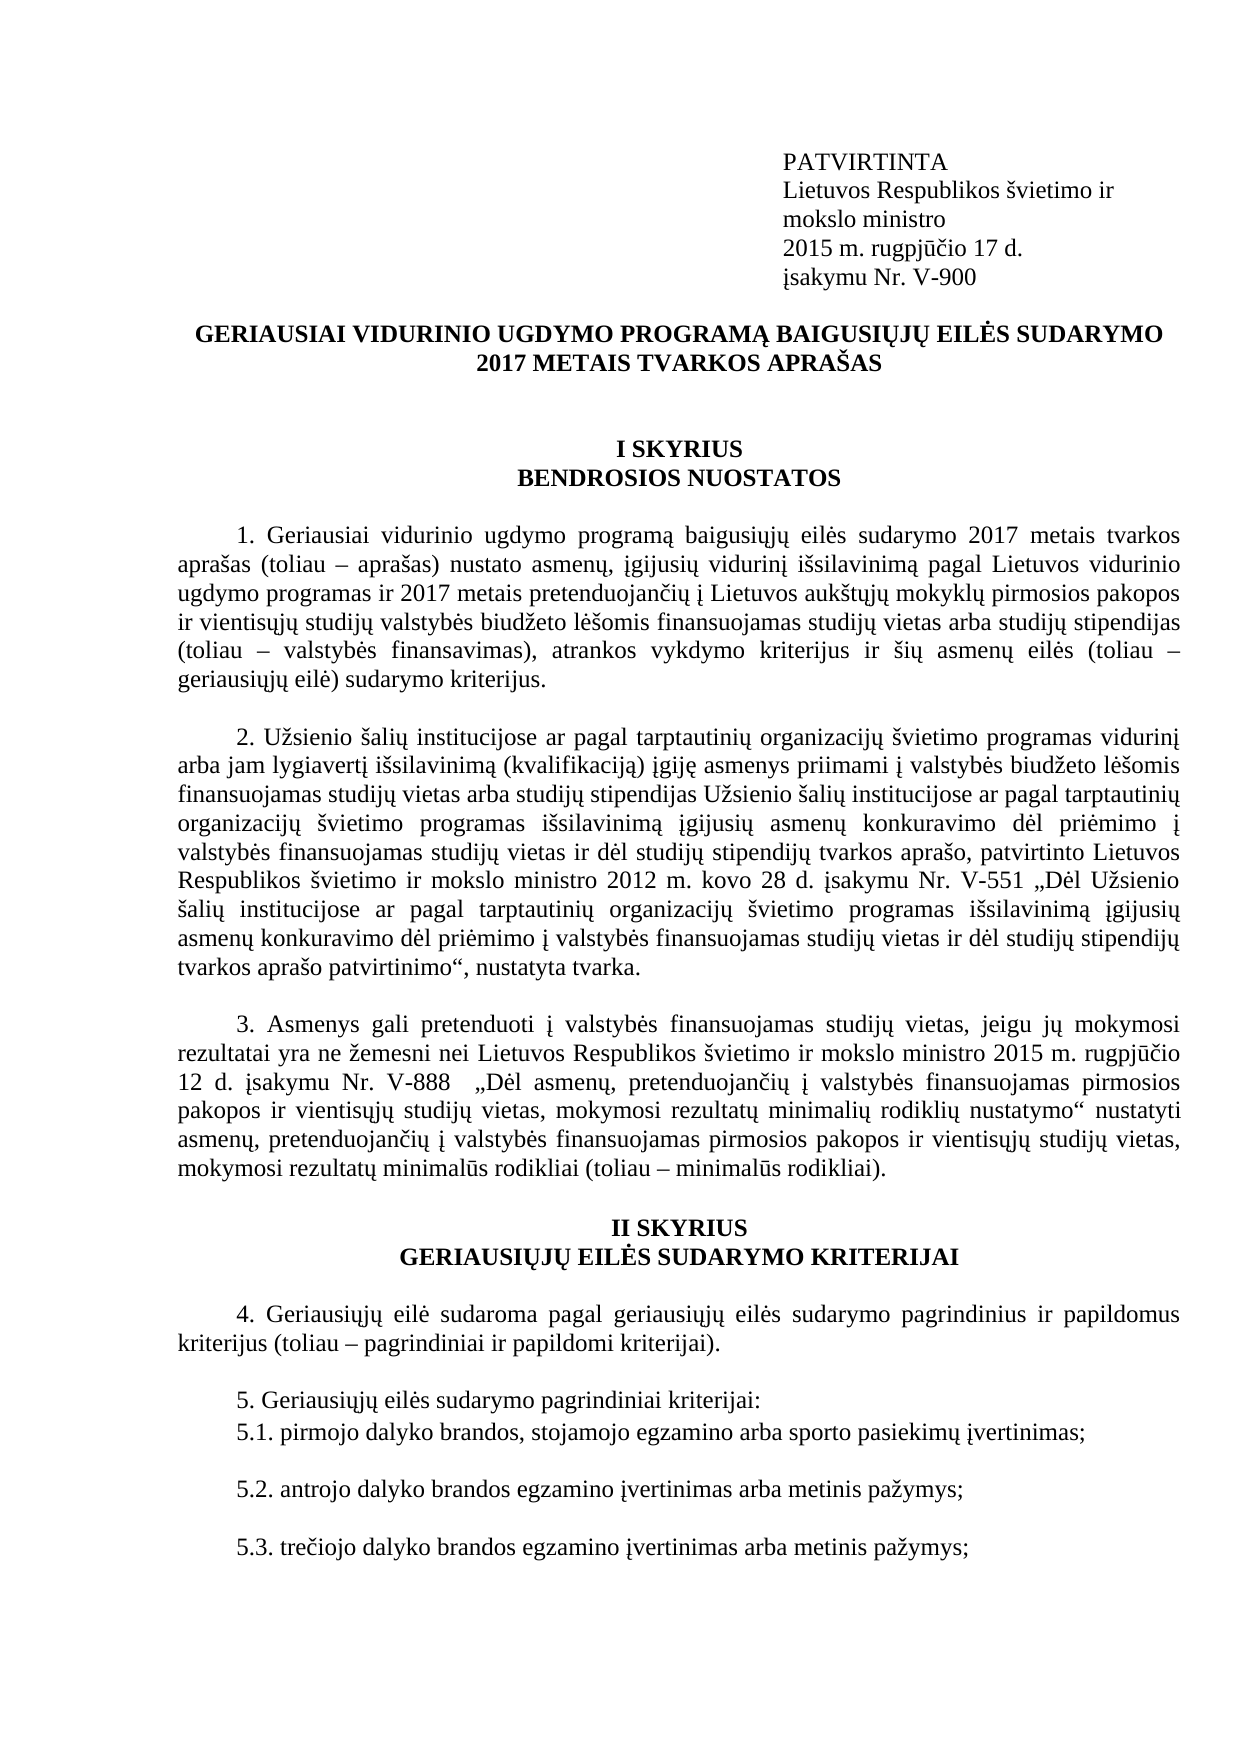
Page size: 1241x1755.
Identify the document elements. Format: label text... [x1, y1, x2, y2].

text 2015 m. rugpjūčio 17 d. [783, 233, 1181, 262]
text 5.1. pirmojo dalyko brandos, stojamojo egzamino arba sporto pasiekimų įvertinimas; [177, 1417, 1181, 1445]
text Lietuvos Respublikos švietimo ir [783, 176, 1181, 204]
text PATVIRTINTA [783, 147, 1181, 176]
text 1. Geriausiai vidurinio ugdymo programą baigusiųjų eilės sudarymo 2017 metais tvarkos aprašas (toliau – aprašas) nustato asmenų, įgijusių vidurinį išsilavinimą pagal Lietuvos vidurinio ugdymo programas ir 2017 metais pretenduojančių į Lietuvos aukštųjų mokyklų pirmosios pakopos ir vientisųjų studijų valstybės biudžeto lėšomis finansuojamas studijų vietas arba studijų stipendijas (toliau – valstybės finansavimas), atrankos vykdymo kriterijus ir šių asmenų eilės (toliau – geriausiųjų eilė) sudarymo kriterijus. [177, 521, 1181, 693]
text 5.3. trečiojo dalyko brandos egzamino įvertinimas arba metinis pažymys; [177, 1532, 1181, 1560]
text II SKYRIUS [177, 1213, 1181, 1242]
text 3. Asmenys gali pretenduoti į valstybės finansuojamas studijų vietas, jeigu jų mokymosi rezultatai yra ne žemesni nei Lietuvos Respublikos švietimo ir mokslo ministro 2015 m. rugpjūčio 12 d. įsakymu Nr. V-888 „Dėl asmenų, pretenduojančių į valstybės finansuojamas pirmosios pakopos ir vientisųjų studijų vietas, mokymosi rezultatų minimalių rodiklių nustatymo“ nustatyti asmenų, pretenduojančių į valstybės finansuojamas pirmosios pakopos ir vientisųjų studijų vietas, mokymosi rezultatų minimalūs rodikliai (toliau – minimalūs rodikliai). [177, 1009, 1181, 1182]
text geriausiai VIDURINIO UGDYMO PROGRAMĄ baigusiųjų eilės sudarymo 2017 metais tvarkos aprašas [177, 319, 1181, 377]
text mokslo ministro [783, 204, 1181, 233]
text 5. Geriausiųjų eilės sudarymo pagrindiniai kriterijai: [177, 1386, 1181, 1414]
text Bendrosios nuostatos [177, 463, 1181, 492]
text I SKYRIUS [177, 434, 1181, 463]
text 4. Geriausiųjų eilė sudaroma pagal geriausiųjų eilės sudarymo pagrindinius ir papildomus kriterijus (toliau – pagrindiniai ir papildomi kriterijai). [177, 1299, 1181, 1357]
text geriausiųjų eilĖS sudaryMO KRItERIJAI [177, 1242, 1181, 1271]
text įsakymu Nr. V-900 [783, 262, 1181, 291]
text 2. Užsienio šalių institucijose ar pagal tarptautinių organizacijų švietimo programas vidurinį arba jam lygiavertį išsilavinimą (kvalifikaciją) įgiję asmenys priimami į valstybės biudžeto lėšomis finansuojamas studijų vietas arba studijų stipendijas Užsienio šalių institucijose ar pagal tarptautinių organizacijų švietimo programas išsilavinimą įgijusių asmenų konkuravimo dėl priėmimo į valstybės finansuojamas studijų vietas ir dėl studijų stipendijų tvarkos aprašo, patvirtinto Lietuvos Respublikos švietimo ir mokslo ministro 2012 m. kovo 28 d. įsakymu Nr. V-551 „Dėl Užsienio šalių institucijose ar pagal tarptautinių organizacijų švietimo programas išsilavinimą įgijusių asmenų konkuravimo dėl priėmimo į valstybės finansuojamas studijų vietas ir dėl studijų stipendijų tvarkos aprašo patvirtinimo“, nustatyta tvarka. [177, 722, 1181, 981]
text 5.2. antrojo dalyko brandos egzamino įvertinimas arba metinis pažymys; [177, 1474, 1181, 1503]
